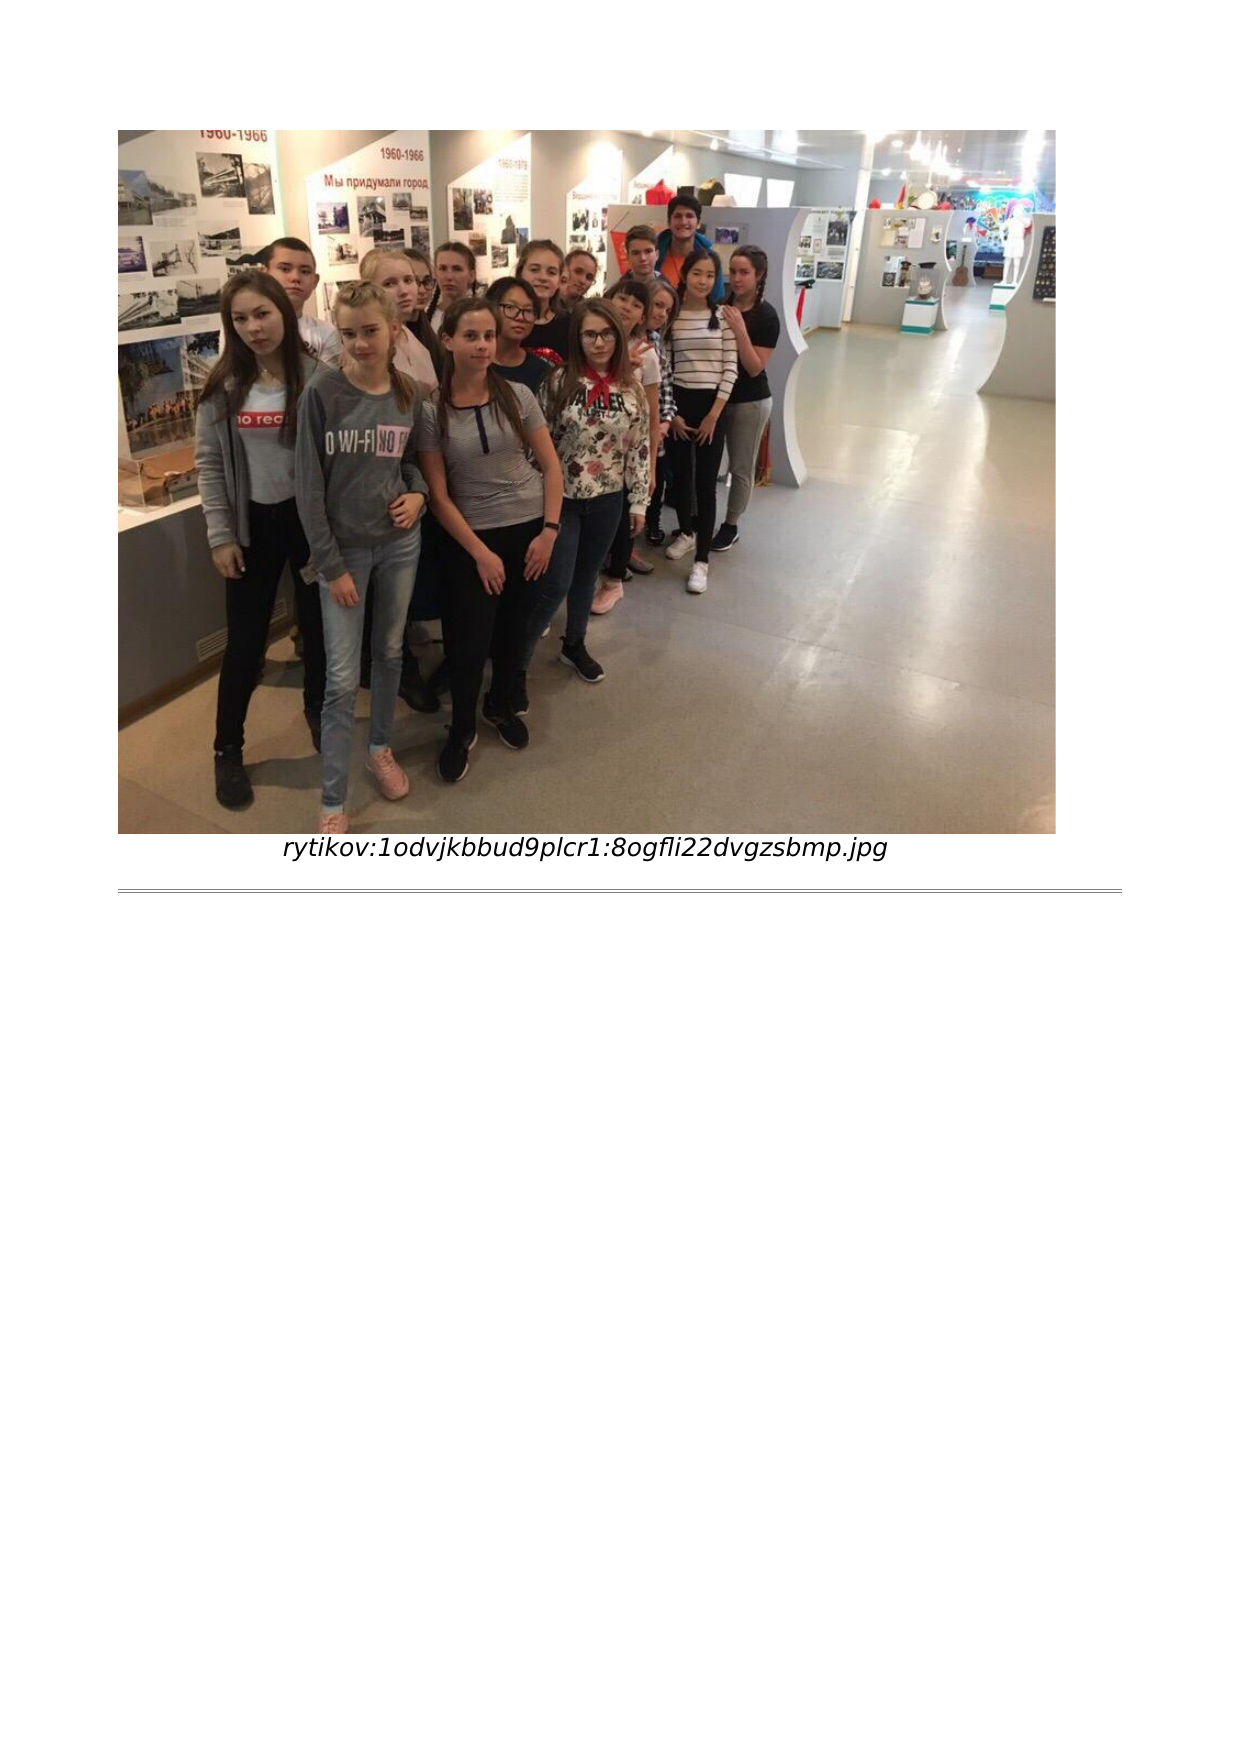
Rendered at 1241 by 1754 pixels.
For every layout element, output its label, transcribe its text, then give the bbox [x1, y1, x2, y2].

text rytikov:1odvjkbbud9plcr1:8ogfli22dvgzsbmp.jpg [118, 834, 1056, 862]
picture [118, 130, 1056, 834]
